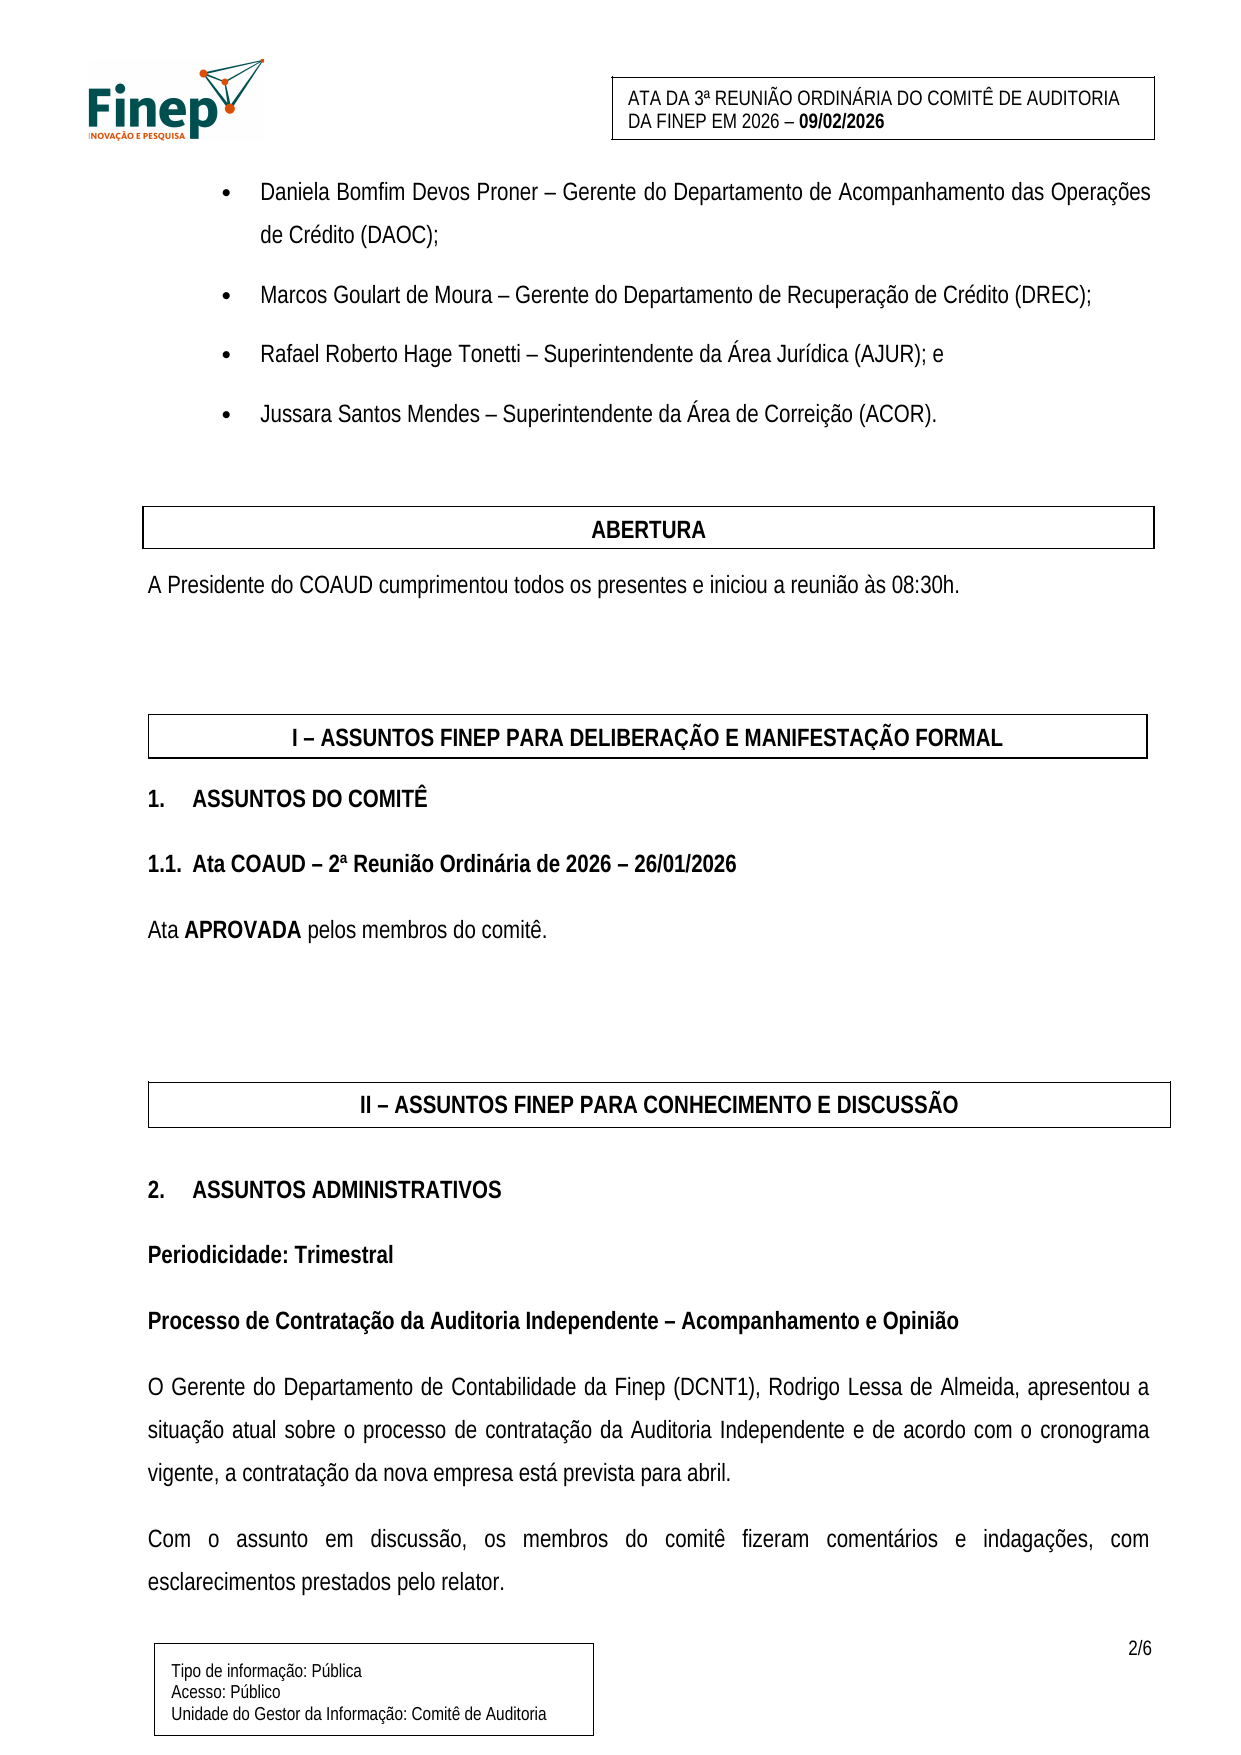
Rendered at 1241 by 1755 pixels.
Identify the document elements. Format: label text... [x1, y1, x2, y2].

text II – ASSUNTOS FINEP PARA CONHECIMENTO E DISCUSSÃO [164, 1090, 1154, 1119]
text Ata APROVADA pelos membros do comitê. [148, 915, 1152, 944]
text I – ASSUNTOS FINEP PARA DELIBERAÇÃO E MANIFESTAÇÃO FORMAL [164, 723, 1131, 750]
text Periodicidade: Trimestral [148, 1240, 1152, 1269]
list Marcos Goulart de Moura – Gerente do Departamento de Recuperação de Crédito (DREC); [223, 280, 1152, 308]
text O Gerente do Departamento de Contabilidade da Finep (DCNT1), Rodrigo Lessa de Almeida, apresentou a situação atual sobre o processo de contratação da Auditoria Independente e de acordo com o cronograma vigente, a contratação da nova empresa está prevista para abril. [148, 1372, 1152, 1487]
text Com o assunto em discussão, os membros do comitê fizeram comentários e indagações, com esclarecimentos prestados pelo relator. [148, 1524, 1152, 1595]
list Daniela Bomfim Devos Proner – Gerente do Departamento de Acompanhamento das Operações de Crédito (DAOC); [223, 177, 1152, 249]
list ASSUNTOS ADMINISTRATIVOS [148, 1174, 1152, 1203]
list Ata COAUD – 2ª Reunião Ordinária de 2026 – 26/01/2026 [148, 849, 1152, 878]
list Jussara Santos Mendes – Superintendente da Área de Correição (ACOR). [223, 399, 1152, 428]
text A Presidente do COAUD cumprimentou todos os presentes e iniciou a reunião às 08:30h. [148, 569, 1152, 598]
list Rafael Roberto Hage Tonetti – Superintendente da Área Jurídica (AJUR); e [223, 339, 1152, 368]
text PARTICIPANTES DA REUNIÃO: [149, 715, 1146, 757]
list ASSUNTOS DO COMITÊ [148, 783, 1152, 812]
text ABERTURA [159, 514, 1138, 540]
text Processo de Contratação da Auditoria Independente – Acompanhamento e Opinião [148, 1306, 1152, 1335]
